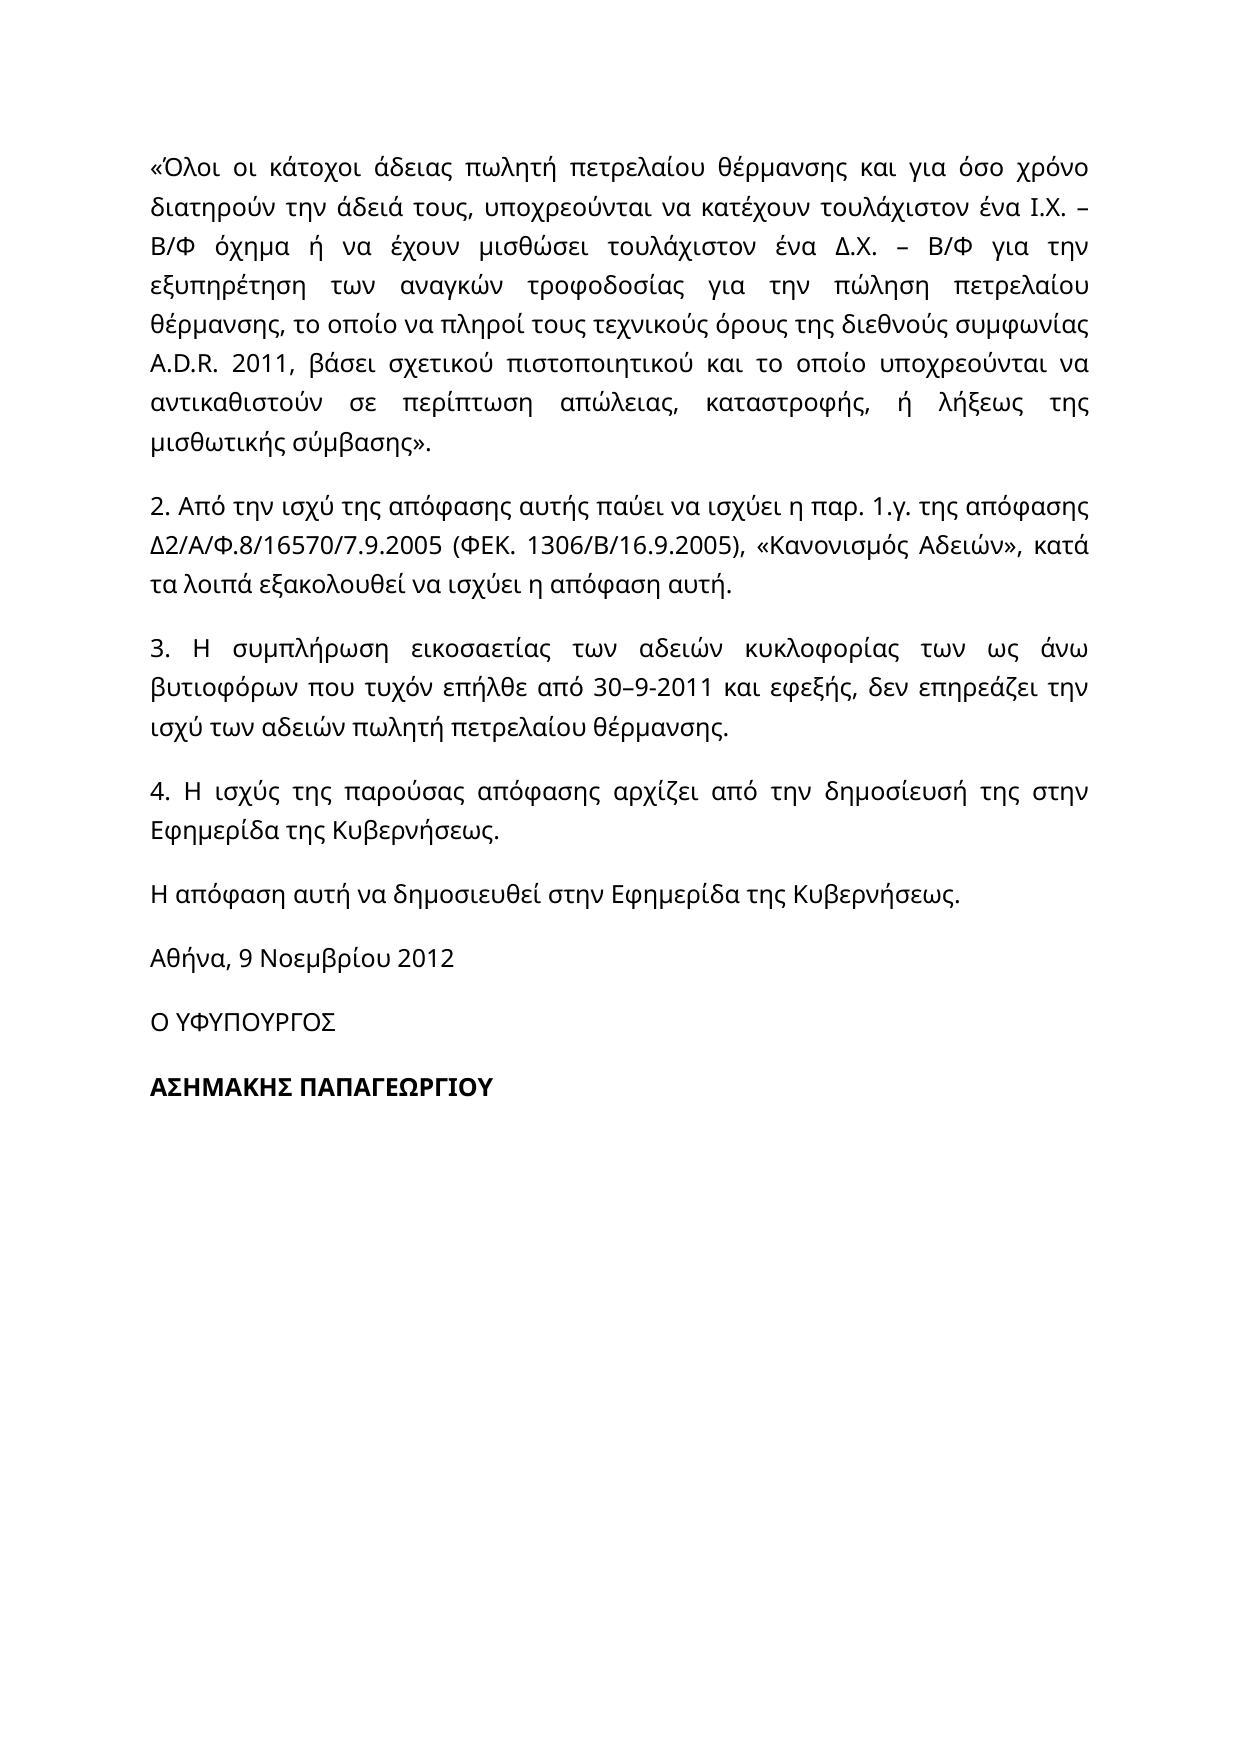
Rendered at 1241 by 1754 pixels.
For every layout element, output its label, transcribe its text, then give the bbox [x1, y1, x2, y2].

text Ο ΥΦΥΠΟΥΡΓΟΣ [150, 1005, 1090, 1039]
text Η απόφαση αυτή να δημοσιευθεί στην Εφημερίδα της Κυβερνήσεως. [150, 877, 1090, 911]
text 2. Από την ισχύ της απόφασης αυτής παύει να ισχύει η παρ. 1.γ. της απόφασης Δ2/Α/Φ.8/16570/7.9.2005 (ΦΕΚ. 1306/Β/16.9.2005), «Κανονισμός Αδειών», κατά τα λοιπά εξακολουθεί να ισχύει η απόφαση αυτή. [150, 488, 1090, 601]
text ΑΣΗΜΑΚΗΣ ΠΑΠΑΓΕΩΡΓΙΟΥ [150, 1069, 1090, 1103]
text 3. Η συμπλήρωση εικοσαετίας των αδειών κυκλοφορίας των ως άνω βυτιοφόρων που τυχόν επήλθε από 30–9-2011 και εφεξής, δεν επηρεάζει την ισχύ των αδειών πωλητή πετρελαίου θέρμανσης. [150, 631, 1090, 743]
text 4. Η ισχύς της παρούσας απόφασης αρχίζει από την δημοσίευσή της στην Εφημερίδα της Κυβερνήσεως. [150, 773, 1090, 847]
text Αθήνα, 9 Νοεμβρίου 2012 [150, 941, 1090, 975]
text «Όλοι οι κάτοχοι άδειας πωλητή πετρελαίου θέρμανσης και για όσο χρόνο διατηρούν την άδειά τους, υποχρεούνται να κατέχουν τουλάχιστον ένα Ι.Χ. – Β/Φ όχημα ή να έχουν μισθώσει τουλάχιστον ένα Δ.Χ. – Β/Φ για την εξυπηρέτηση των αναγκών τροφοδοσίας για την πώληση πετρελαίου θέρμανσης, το οποίο να πληροί τους τεχνικούς όρους της διεθνούς συμφωνίας A.D.R. 2011, βάσει σχετικού πιστοποιητικού και το οποίο υποχρεούνται να αντικαθιστούν σε περίπτωση απώλειας, καταστροφής, ή λήξεως της μισθωτικής σύμβασης». [150, 150, 1090, 458]
